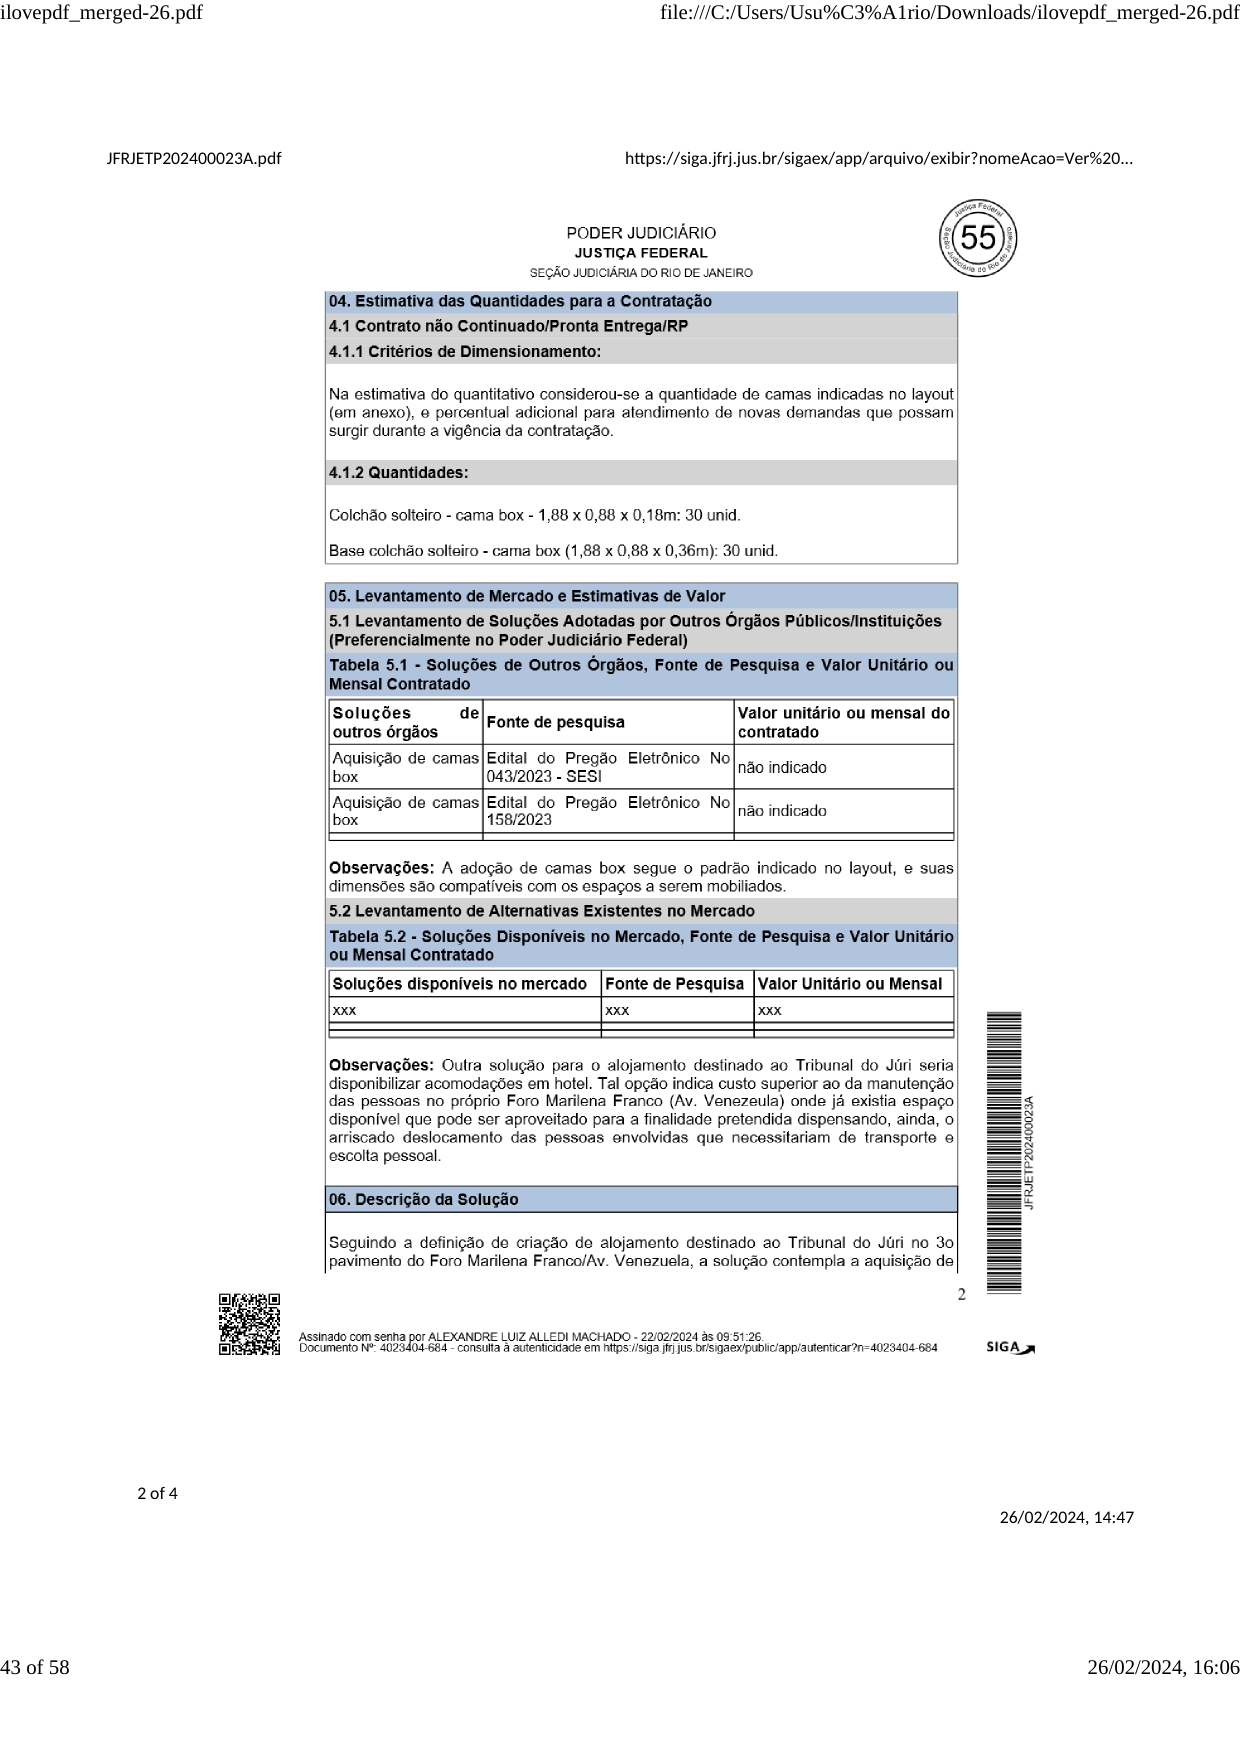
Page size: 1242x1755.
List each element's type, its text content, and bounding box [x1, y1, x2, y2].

list of 4 [137, 1482, 1092, 1503]
